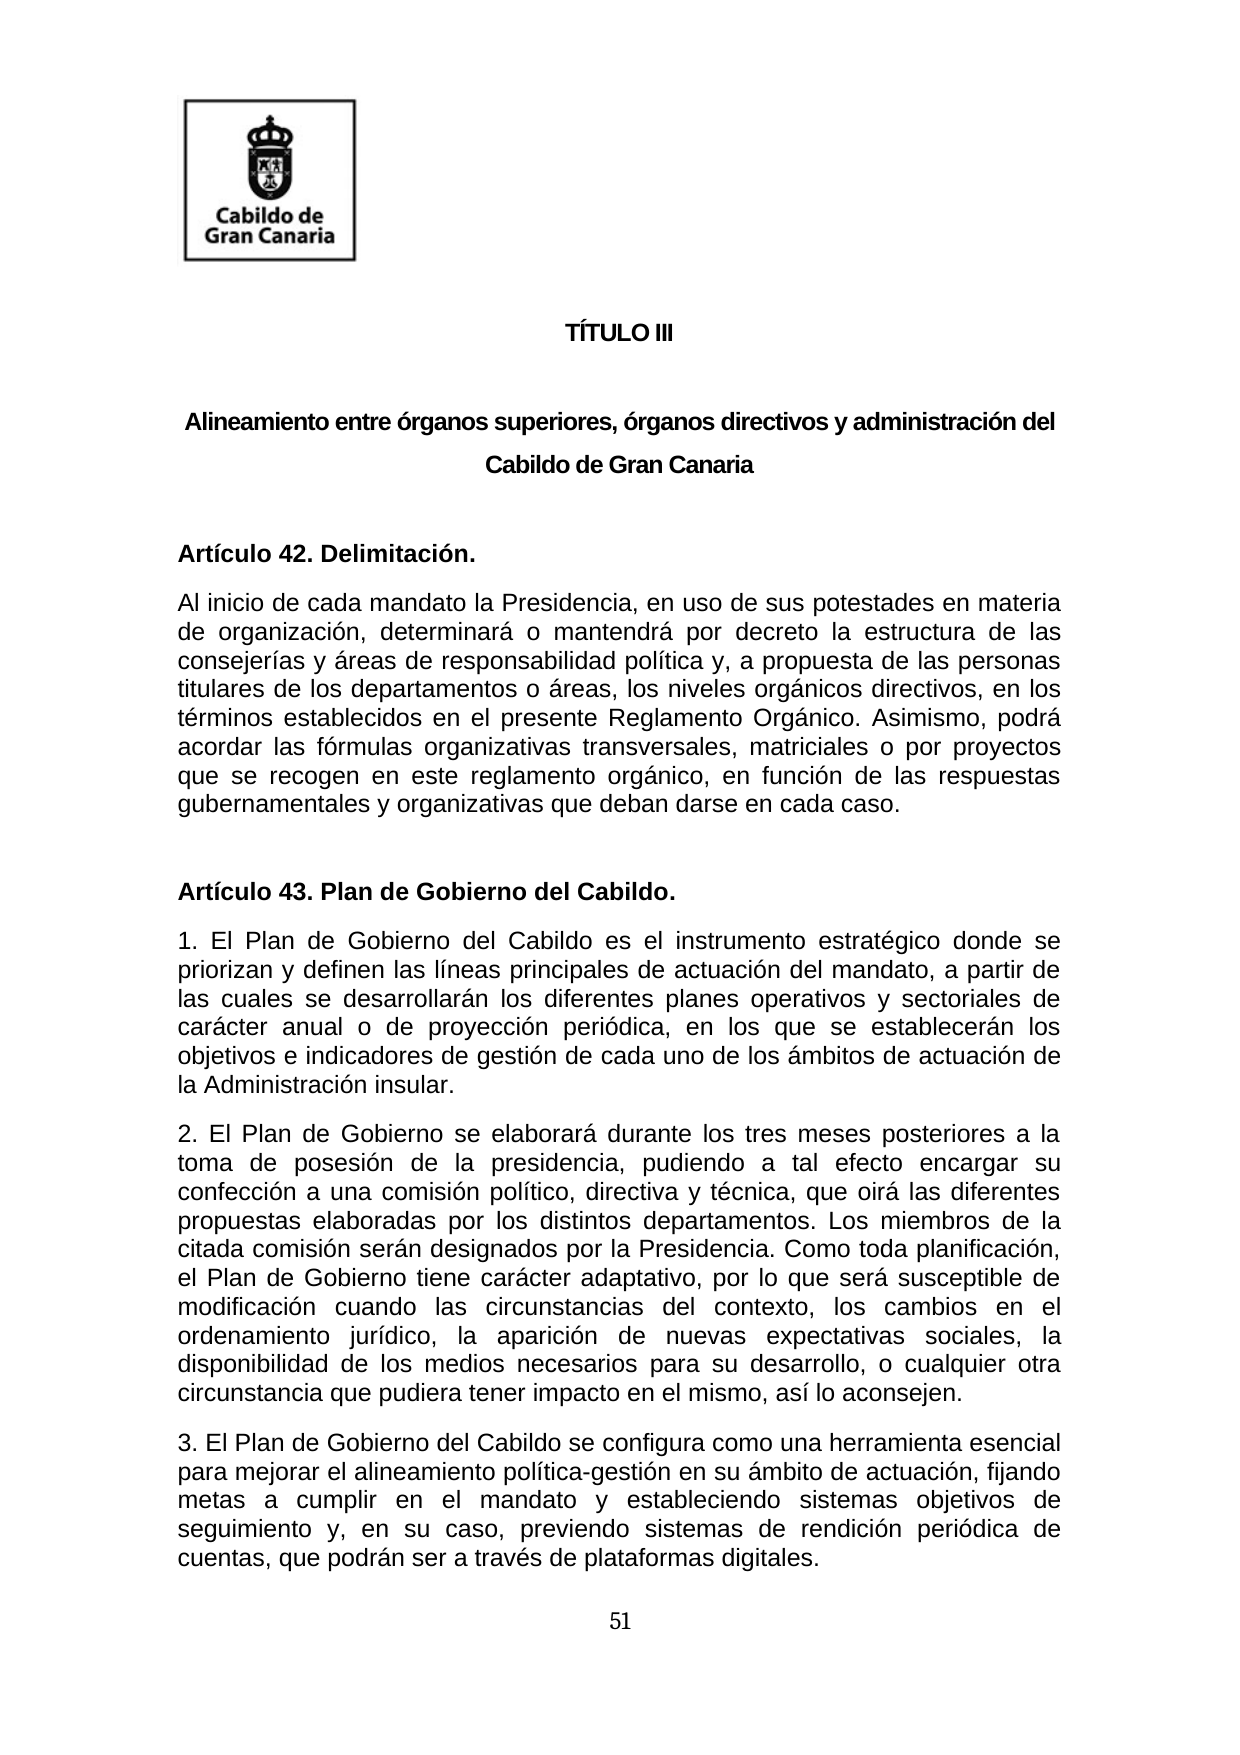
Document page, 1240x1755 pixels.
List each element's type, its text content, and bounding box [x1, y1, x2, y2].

text 3. El Plan de Gobierno del Cabildo se configura como una herramienta esencial para mejorar el alineamiento política-gestión en su ámbito de actuación, fijando metas a cumplir en el mandato y estableciendo sistemas objetivos de seguimiento y, en su caso, previendo sistemas de rendición periódica de cuentas, que podrán ser a través de plataformas digitales. [177, 1428, 1062, 1572]
text Artículo 42. Delimitación. [177, 539, 1062, 567]
subtitle TÍTULO III [177, 318, 1062, 346]
text 1. El Plan de Gobierno del Cabildo es el instrumento estratégico donde se priorizan y definen las líneas principales de actuación del mandato, a partir de las cuales se desarrollarán los diferentes planes operativos y sectoriales de carácter anual o de proyección periódica, en los que se establecerán los objetivos e indicadores de gestión de cada uno de los ámbitos de actuación de la Administración insular. [177, 926, 1062, 1099]
text 2. El Plan de Gobierno se elaborará durante los tres meses posteriores a la toma de posesión de la presidencia, pudiendo a tal efecto encargar su confección a una comisión político, directiva y técnica, que oirá las diferentes propuestas elaboradas por los distintos departamentos. Los miembros de la citada comisión serán designados por la Presidencia. Como toda planificación, el Plan de Gobierno tiene carácter adaptativo, por lo que será susceptible de modificación cuando las circunstancias del contexto, los cambios en el ordenamiento jurídico, la aparición de nuevas expectativas sociales, la disponibilidad de los medios necesarios para su desarrollo, o cualquier otra circunstancia que pudiera tener impacto en el mismo, así lo aconsejen. [177, 1119, 1062, 1407]
text Al inicio de cada mandato la Presidencia, en uso de sus potestades en materia de organización, determinará o mantendrá por decreto la estructura de las consejerías y áreas de responsabilidad política y, a propuesta de las personas titulares de los departamentos o áreas, los niveles orgánicos directivos, en los términos establecidos en el presente Reglamento Orgánico. Asimismo, podrá acordar las fórmulas organizativas transversales, matriciales o por proyectos que se recogen en este reglamento orgánico, en función de las respuestas gubernamentales y organizativas que deban darse en cada caso. [177, 588, 1062, 818]
text Artículo 43. Plan de Gobierno del Cabildo. [177, 877, 1062, 905]
subtitle Alineamiento entre órganos superiores, órganos directivos y administración del Cabildo de Gran Canaria [177, 407, 1062, 478]
